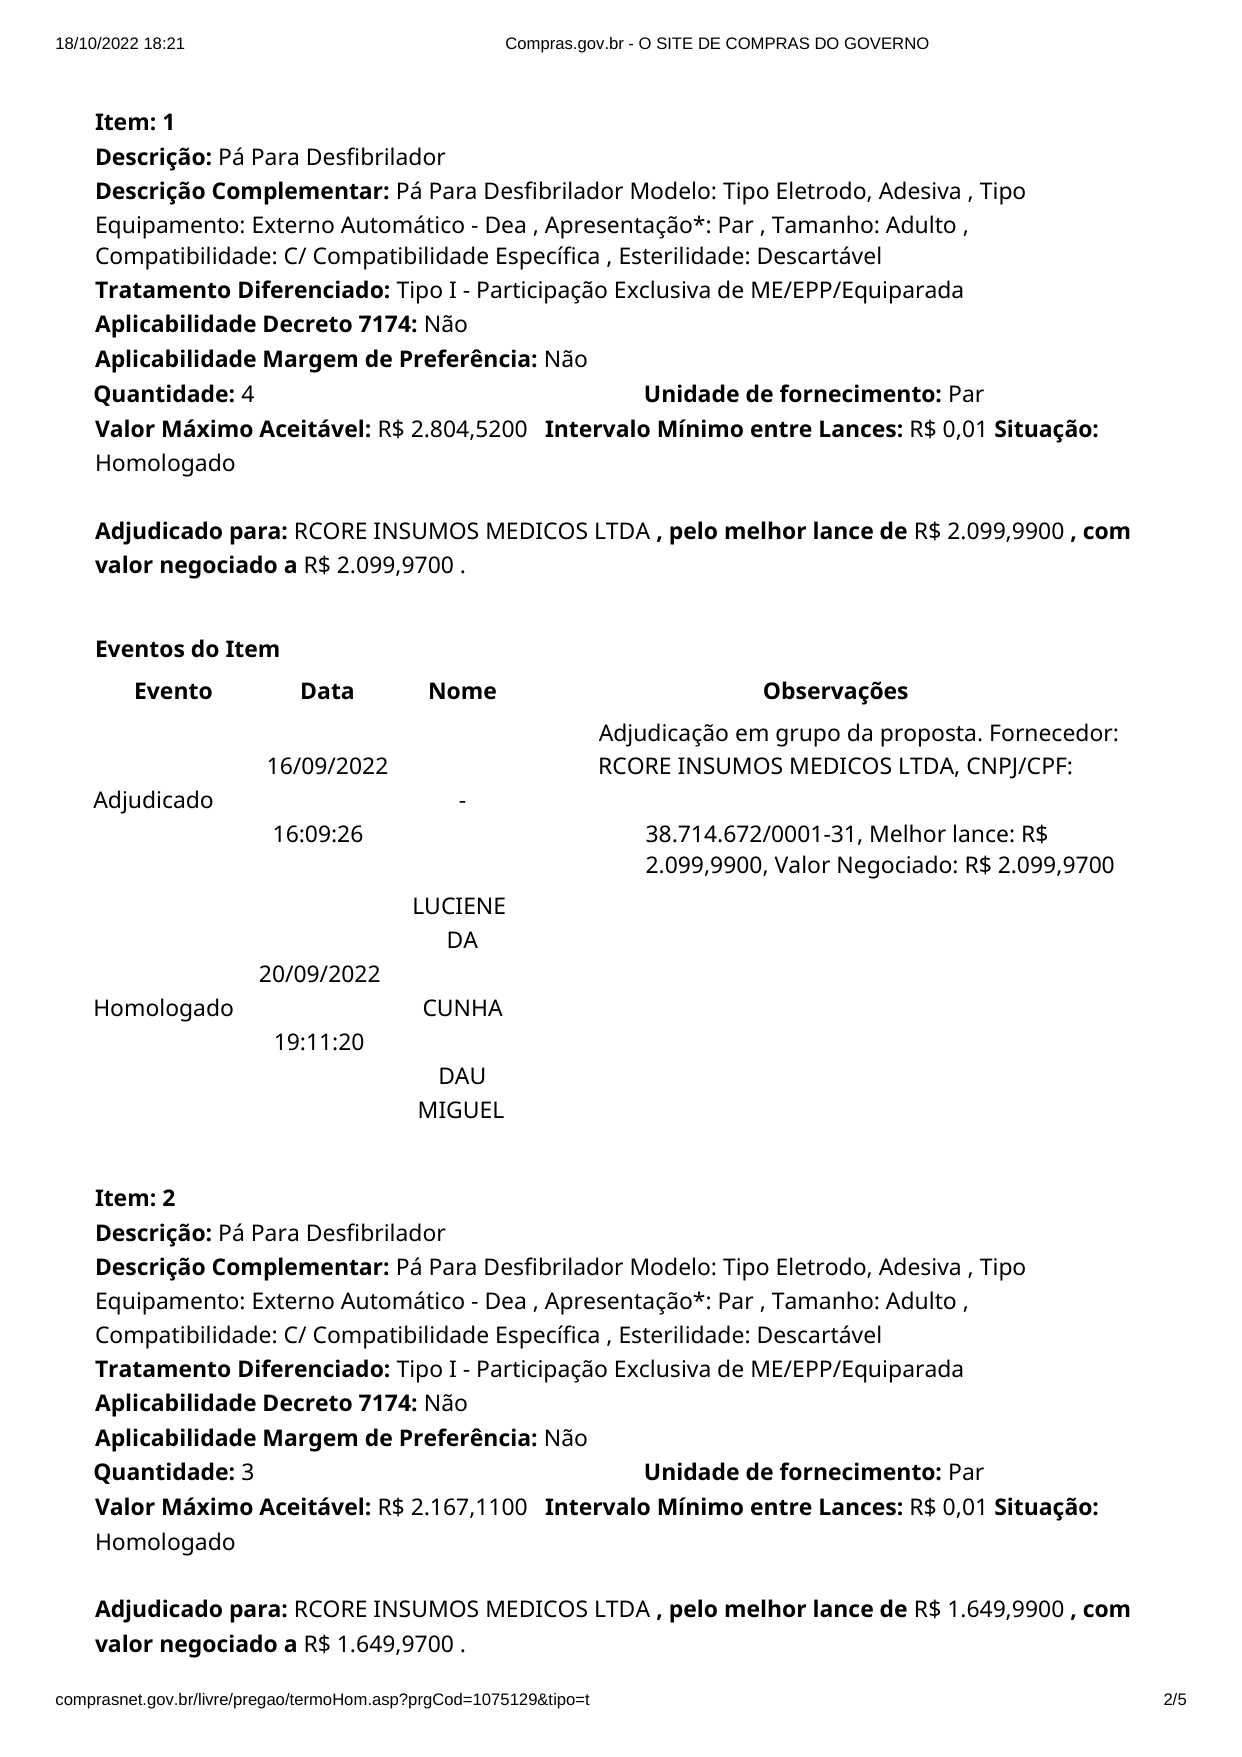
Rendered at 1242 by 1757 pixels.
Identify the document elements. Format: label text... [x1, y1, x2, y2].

text DA [446, 924, 1146, 955]
text Evento Data Nome Observações [93, 675, 1146, 706]
text Compatibilidade: C/ Compatibilidade Específica , Esterilidade: Descartável [95, 1319, 1146, 1350]
text Adjudicado para: RCORE INSUMOS MEDICOS LTDA , pelo melhor lance de R$ 2.099,9900 , com valor negociado a R$ 2.099,9700 . [95, 514, 1146, 580]
text 16/09/2022 RCORE INSUMOS MEDICOS LTDA, CNPJ/CPF: [93, 750, 1146, 781]
text Eventos do Item [95, 633, 1146, 664]
text Descrição: Pá Para Desfibrilador [95, 1217, 1146, 1248]
text Adjudicação em grupo da proposta. Fornecedor: [94, 717, 1119, 748]
text Equipamento: Externo Automático - Dea , Apresentação*: Par , Tamanho: Adulto , Compatibilidade: C/ Compatibilidade Específica , Esterilidade: Descartável [95, 209, 1146, 272]
text Quantidade: 4 Unidade de fornecimento: Par [93, 378, 1146, 409]
text DAU [438, 1059, 1146, 1091]
text Homologado CUNHA [93, 992, 1146, 1023]
text Tratamento Diferenciado: Tipo I - Participação Exclusiva de ME/EPP/Equiparada [95, 1353, 1146, 1384]
text Adjudicado para: RCORE INSUMOS MEDICOS LTDA , pelo melhor lance de R$ 1.649,9900 , com valor negociado a R$ 1.649,9700 . [95, 1593, 1146, 1659]
text Adjudicado - [93, 784, 1146, 815]
text Quantidade: 3 Unidade de fornecimento: Par [93, 1456, 1146, 1488]
text Valor Máximo Aceitável: R$ 2.167,1100 Intervalo Mínimo entre Lances: R$ 0,01 Situação: Homologado [95, 1491, 1146, 1557]
text MIGUEL [417, 1093, 1146, 1125]
text Item: 2 [95, 1182, 1146, 1213]
text Aplicabilidade Decreto 7174: Não [95, 308, 1146, 339]
text Descrição: Pá Para Desfibrilador [95, 141, 1146, 172]
text Item: 1 [95, 106, 1146, 137]
text Aplicabilidade Margem de Preferência: Não [95, 1422, 1146, 1453]
text Aplicabilidade Margem de Preferência: Não [95, 343, 1146, 374]
text Descrição Complementar: Pá Para Desfibrilador Modelo: Tipo Eletrodo, Adesiva , Tipo [95, 1251, 1146, 1282]
text Equipamento: Externo Automático - Dea , Apresentação*: Par , Tamanho: Adulto , [95, 1285, 1146, 1316]
text 19:11:20 [273, 1026, 1146, 1057]
text Valor Máximo Aceitável: R$ 2.804,5200 Intervalo Mínimo entre Lances: R$ 0,01 Situação: Homologado [95, 413, 1146, 478]
text LUCIENE [412, 890, 1146, 921]
text Tratamento Diferenciado: Tipo I - Participação Exclusiva de ME/EPP/Equiparada [95, 274, 1146, 306]
text 16:09:26 38.714.672/0001-31, Melhor lance: R$ 2.099,9900, Valor Negociado: R$ 2.099,9700 [272, 818, 1146, 881]
text 20/09/2022 [259, 958, 1146, 989]
text Descrição Complementar: Pá Para Desfibrilador Modelo: Tipo Eletrodo, Adesiva , Tipo [95, 175, 1146, 206]
text Aplicabilidade Decreto 7174: Não [95, 1387, 1146, 1418]
